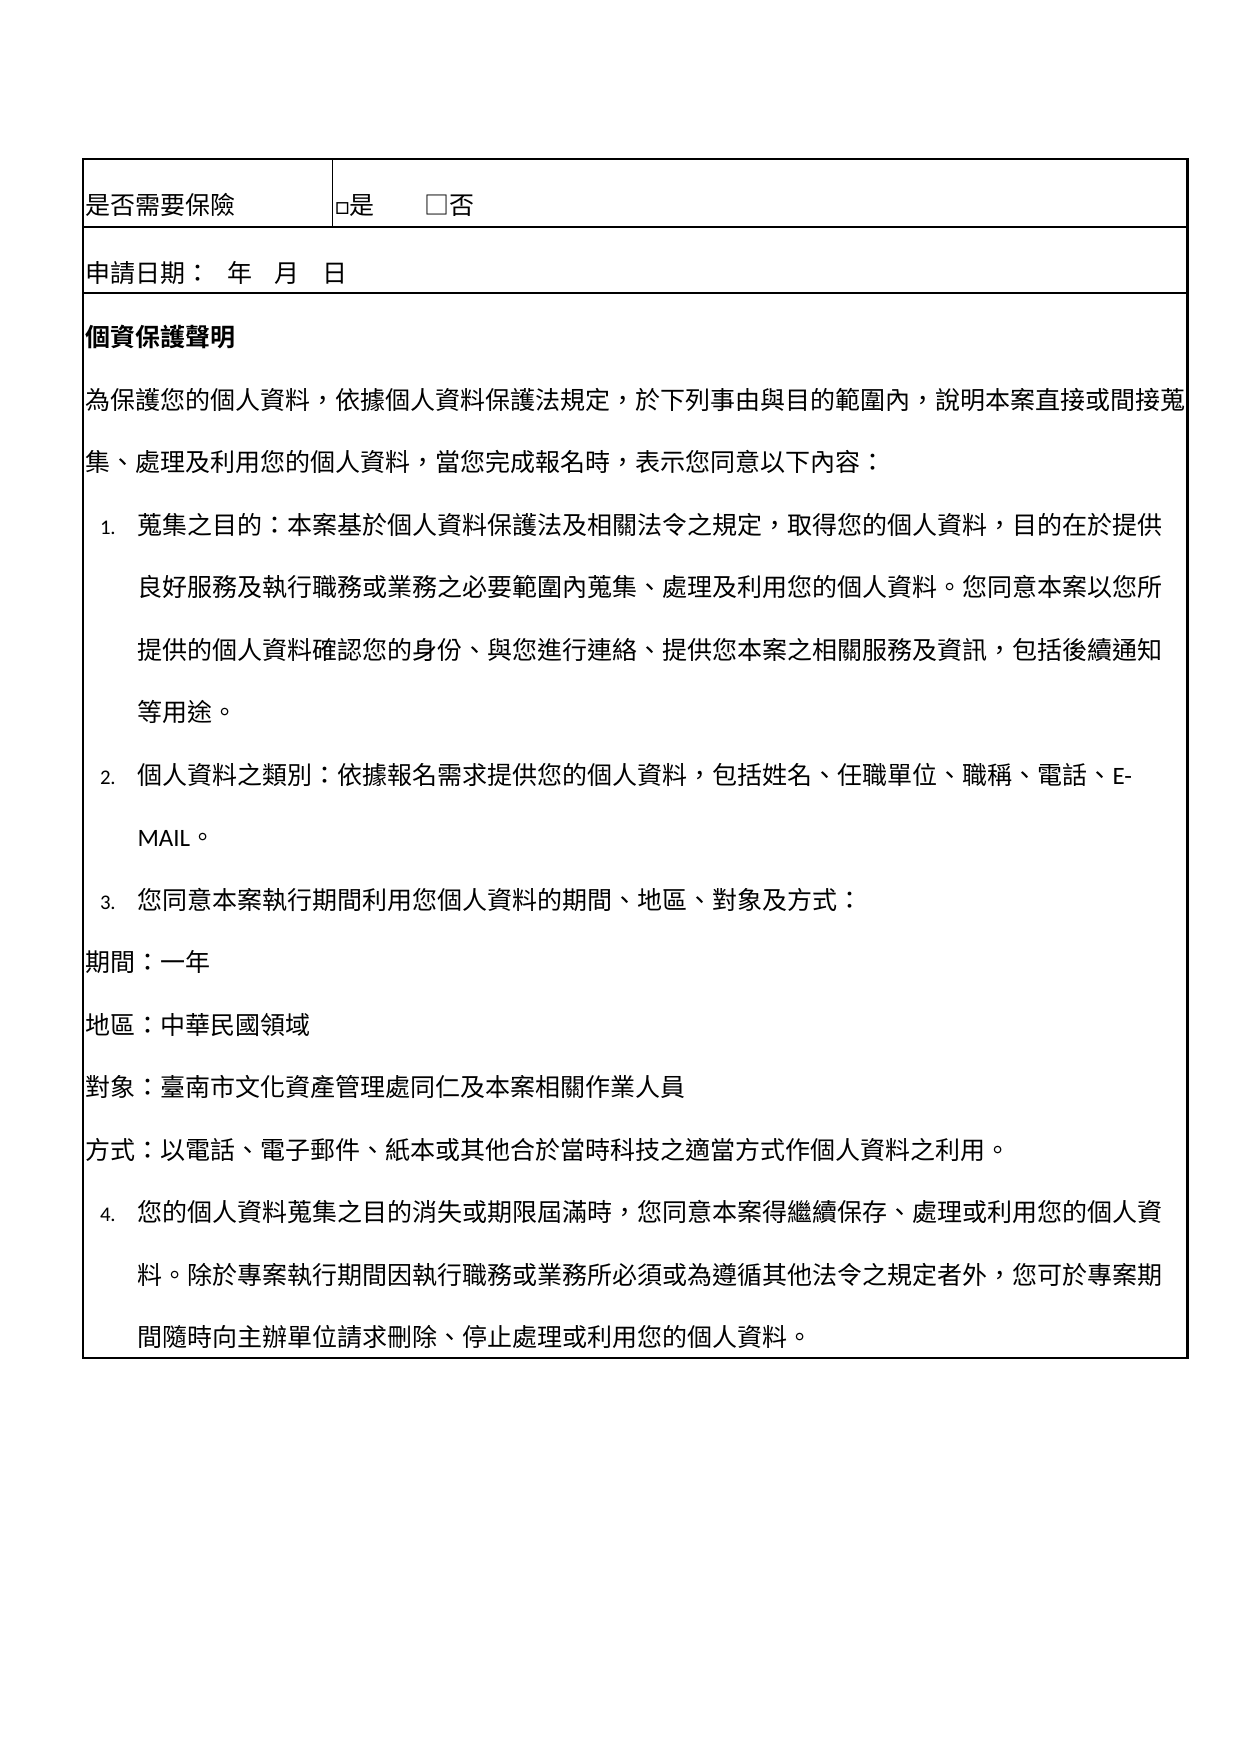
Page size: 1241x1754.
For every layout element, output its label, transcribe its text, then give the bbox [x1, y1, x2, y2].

table_cell 個資保護聲明 為保護您的個人資料，依據個人資料保護法規定，於下列事由與目的範圍內，說明本案直接或間接蒐集、處理及利用您的個人資料，當您完成報名時，表示您同意以下內容： 蒐集之目的：本案基於個人資料保護法及相關法令之規定，取得您的個人資料，目的在於提供良好服務及執行職務或業務之必要範圍內蒐集、處理及利用您的個人資料。您同意本案以您所提供的個人資料確認您的身份、與您進行連絡、提供您本案之相關服務及資訊，包括後續通知等用途。 個人資料之類別：依據報名需求提供您的個人資料，包括姓名、任職單位、職稱、電話、E-MAIL。 您同意本案執行期間利用您個人資料的期間、地區、對象及方式： 期間：一年 地區：中華民國領域 對象：臺南市文化資產管理處同仁及本案相關作業人員 方式：以電話、電子郵件、紙本或其他合於當時科技之適當方式作個人資料之利用。 您的個人資料蒐集之目的消失或期限屆滿時，您同意本案得繼續保存、處理或利用您的個人資料。除於專案執行期間因執行職務或業務所必須或為遵循其他法令之規定者外，您可於專案期間隨時向主辦單位請求刪除、停止處理或利用您的個人資料。 [84, 294, 1186, 1357]
table_cell □是 □否 [333, 160, 1186, 226]
table_cell 申請日期： 年 月 日 [84, 228, 1186, 292]
table_cell 是否需要保險 [84, 160, 332, 226]
